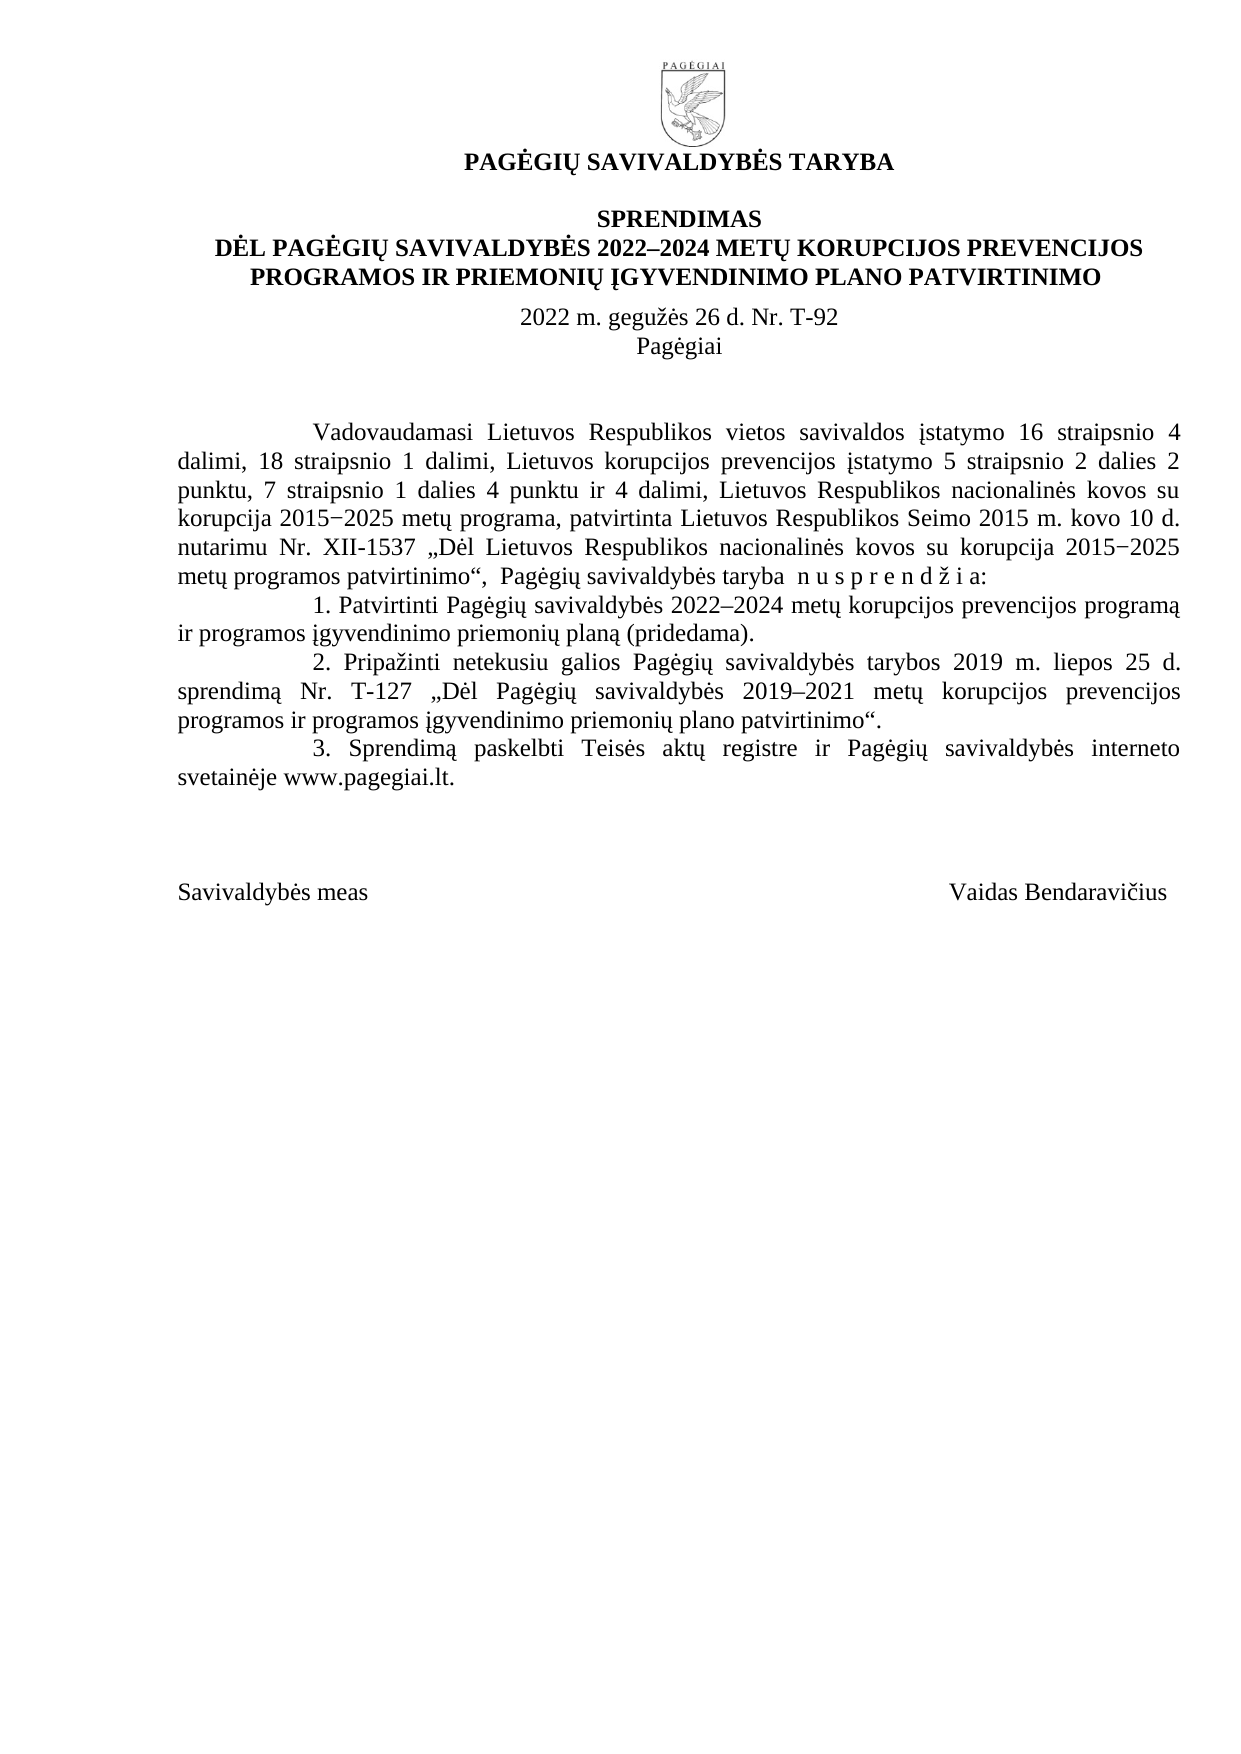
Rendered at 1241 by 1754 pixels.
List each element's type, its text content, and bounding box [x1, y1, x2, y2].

subtitle 2022 m. gegužės 26 d. Nr. T-92 [177, 302, 1181, 331]
text Vadovaudamasi Lietuvos Respublikos vietos savivaldos įstatymo 16 straipsnio 4 dalimi, 18 straipsnio 1 dalimi, Lietuvos korupcijos prevencijos įstatymo 5 straipsnio 2 dalies 2 punktu, 7 straipsnio 1 dalies 4 punktu ir 4 dalimi, Lietuvos Respublikos nacionalinės kovos su korupcija 2015−2025 metų programa, patvirtinta Lietuvos Respublikos Seimo 2015 m. kovo 10 d. nutarimu Nr. XII-1537 „Dėl Lietuvos Respublikos nacionalinės kovos su korupcija 2015−2025 metų programos patvirtinimo“, Pagėgių savivaldybės taryba n u s p r e n d ž i a: [177, 417, 1181, 590]
text Savivaldybės meas Vaidas Bendaravičius [177, 877, 1181, 906]
subtitle Pagėgių savivaldybės taryba [177, 147, 1181, 175]
text 3. Sprendimą paskelbti Teisės aktų registre ir Pagėgių savivaldybės interneto svetainėje www.pagegiai.lt. [177, 733, 1181, 791]
text 2. Pripažinti netekusiu galios Pagėgių savivaldybės tarybos 2019 m. liepos 25 d. sprendimą Nr. T-127 „Dėl Pagėgių savivaldybės 2019–2021 metų korupcijos prevencijos programos ir programos įgyvendinimo priemonių plano patvirtinimo“. [177, 647, 1181, 733]
text 1. Patvirtinti Pagėgių savivaldybės 2022–2024 metų korupcijos prevencijos programą ir programos įgyvendinimo priemonių planą (pridedama). [177, 590, 1181, 647]
text sprendimas [177, 204, 1181, 233]
text Pagėgiai [177, 331, 1181, 360]
text DĖL PAGĖGIŲ SAVIVALDYBĖS 2022–2024 METŲ KORUPCIJOS PREVENCIJOS PROGRAMOS IR PRIEMONIŲ ĮGYVENDINIMO PLANO PATVIRTINIMO [177, 233, 1181, 290]
